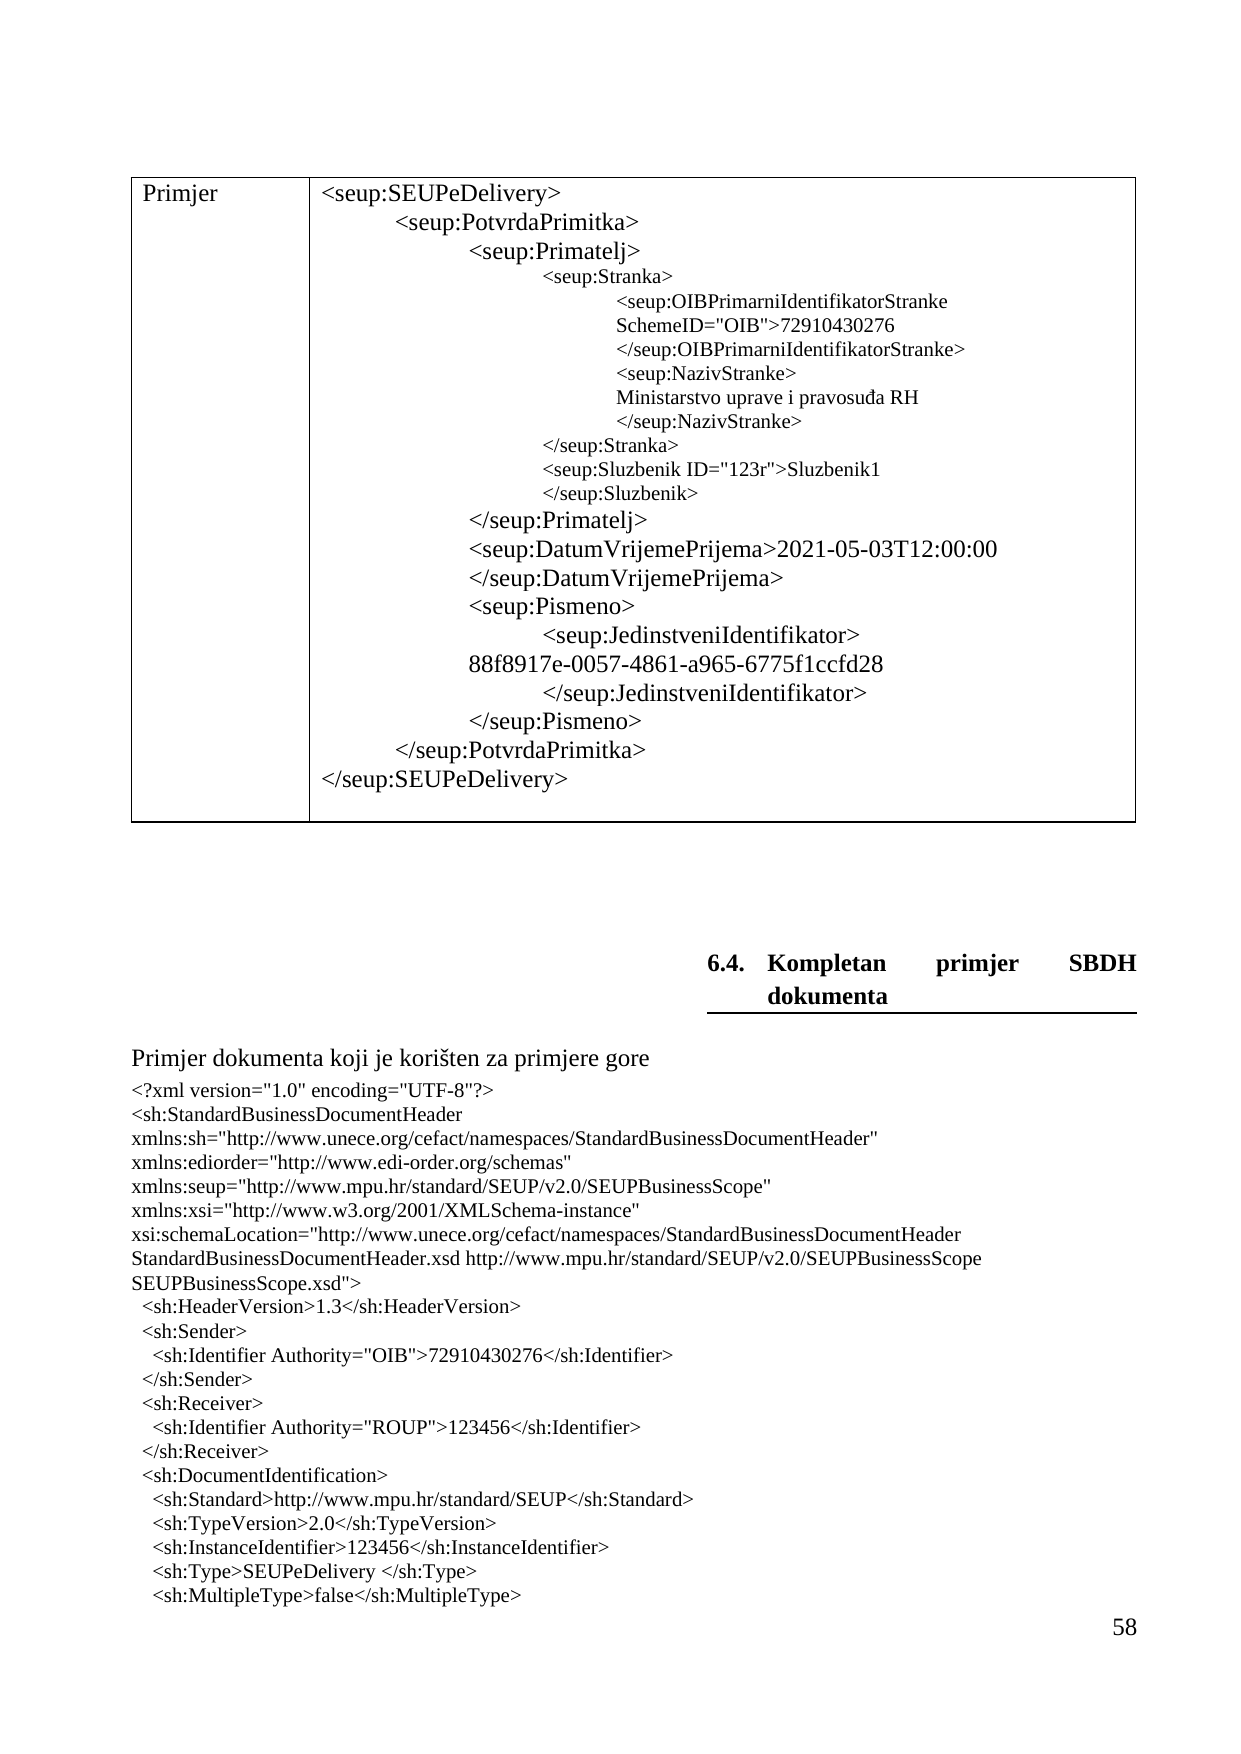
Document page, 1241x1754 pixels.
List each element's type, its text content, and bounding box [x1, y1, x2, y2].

text Primjer dokumenta koji je korišten za primjere gore [131, 1043, 1137, 1072]
text <sh:InstanceIdentifier>123456</sh:InstanceIdentifier> [131, 1535, 1137, 1559]
text <sh:HeaderVersion>1.3</sh:HeaderVersion> [131, 1294, 1137, 1318]
text <sh:Sender> [131, 1318, 1137, 1343]
text </sh:Receiver> [131, 1439, 1137, 1463]
subtitle Kompletan primjer SBDH dokumenta [707, 948, 1137, 1012]
text <sh:Standard>http://www.mpu.hr/standard/SEUP</sh:Standard> [131, 1487, 1137, 1511]
text <sh:MultipleType>false</sh:MultipleType> [131, 1583, 1137, 1607]
text <sh:Identifier Authority="OIB">72910430276</sh:Identifier> [131, 1343, 1137, 1367]
text </sh:Sender> [131, 1367, 1137, 1391]
table_cell Primjer [132, 178, 309, 821]
text <sh:Receiver> [131, 1391, 1137, 1415]
text <sh:TypeVersion>2.0</sh:TypeVersion> [131, 1511, 1137, 1535]
text <sh:Identifier Authority="ROUP">123456</sh:Identifier> [131, 1415, 1137, 1439]
text <sh:Type>SEUPeDelivery </sh:Type> [131, 1559, 1137, 1583]
text <?xml version="1.0" encoding="UTF-8"?> [131, 1078, 1137, 1102]
text <sh:DocumentIdentification> [131, 1463, 1137, 1487]
text <sh:StandardBusinessDocumentHeader xmlns:sh="http://www.unece.org/cefact/namespaces/StandardBusinessDocumentHeader" xmlns:ediorder="http://www.edi-order.org/schemas" xmlns:seup="http://www.mpu.hr/standard/SEUP/v2.0/SEUPBusinessScope" xmlns:xsi="http://www.w3.org/2001/XMLSchema-instance" xsi:schemaLocation="http://www.unece.org/cefact/namespaces/StandardBusinessDocumentHeader StandardBusinessDocumentHeader.xsd http://www.mpu.hr/standard/SEUP/v2.0/SEUPBusinessScope SEUPBusinessScope.xsd"> [131, 1102, 1137, 1294]
table_cell <seup:SEUPeDelivery> <seup:PotvrdaPrimitka> <seup:Primatelj> <seup:Stranka> <seup:OIBPrimarniIdentifikatorStranke SchemeID="OIB">72910430276 </seup:OIBPrimarniIdentifikatorStranke> <seup:NazivStranke> Ministarstvo uprave i pravosuđa RH </seup:NazivStranke> </seup:Stranka> <seup:Sluzbenik ID="123r">Sluzbenik1 </seup:Sluzbenik> </seup:Primatelj> <seup:DatumVrijemePrijema>2021-05-03T12:00:00 </seup:DatumVrijemePrijema> <seup:Pismeno> <seup:JedinstveniIdentifikator> 88f8917e-0057-4861-a965-6775f1ccfd28 </seup:JedinstveniIdentifikator> </seup:Pismeno> </seup:PotvrdaPrimitka> </seup:SEUPeDelivery> [310, 178, 1135, 821]
